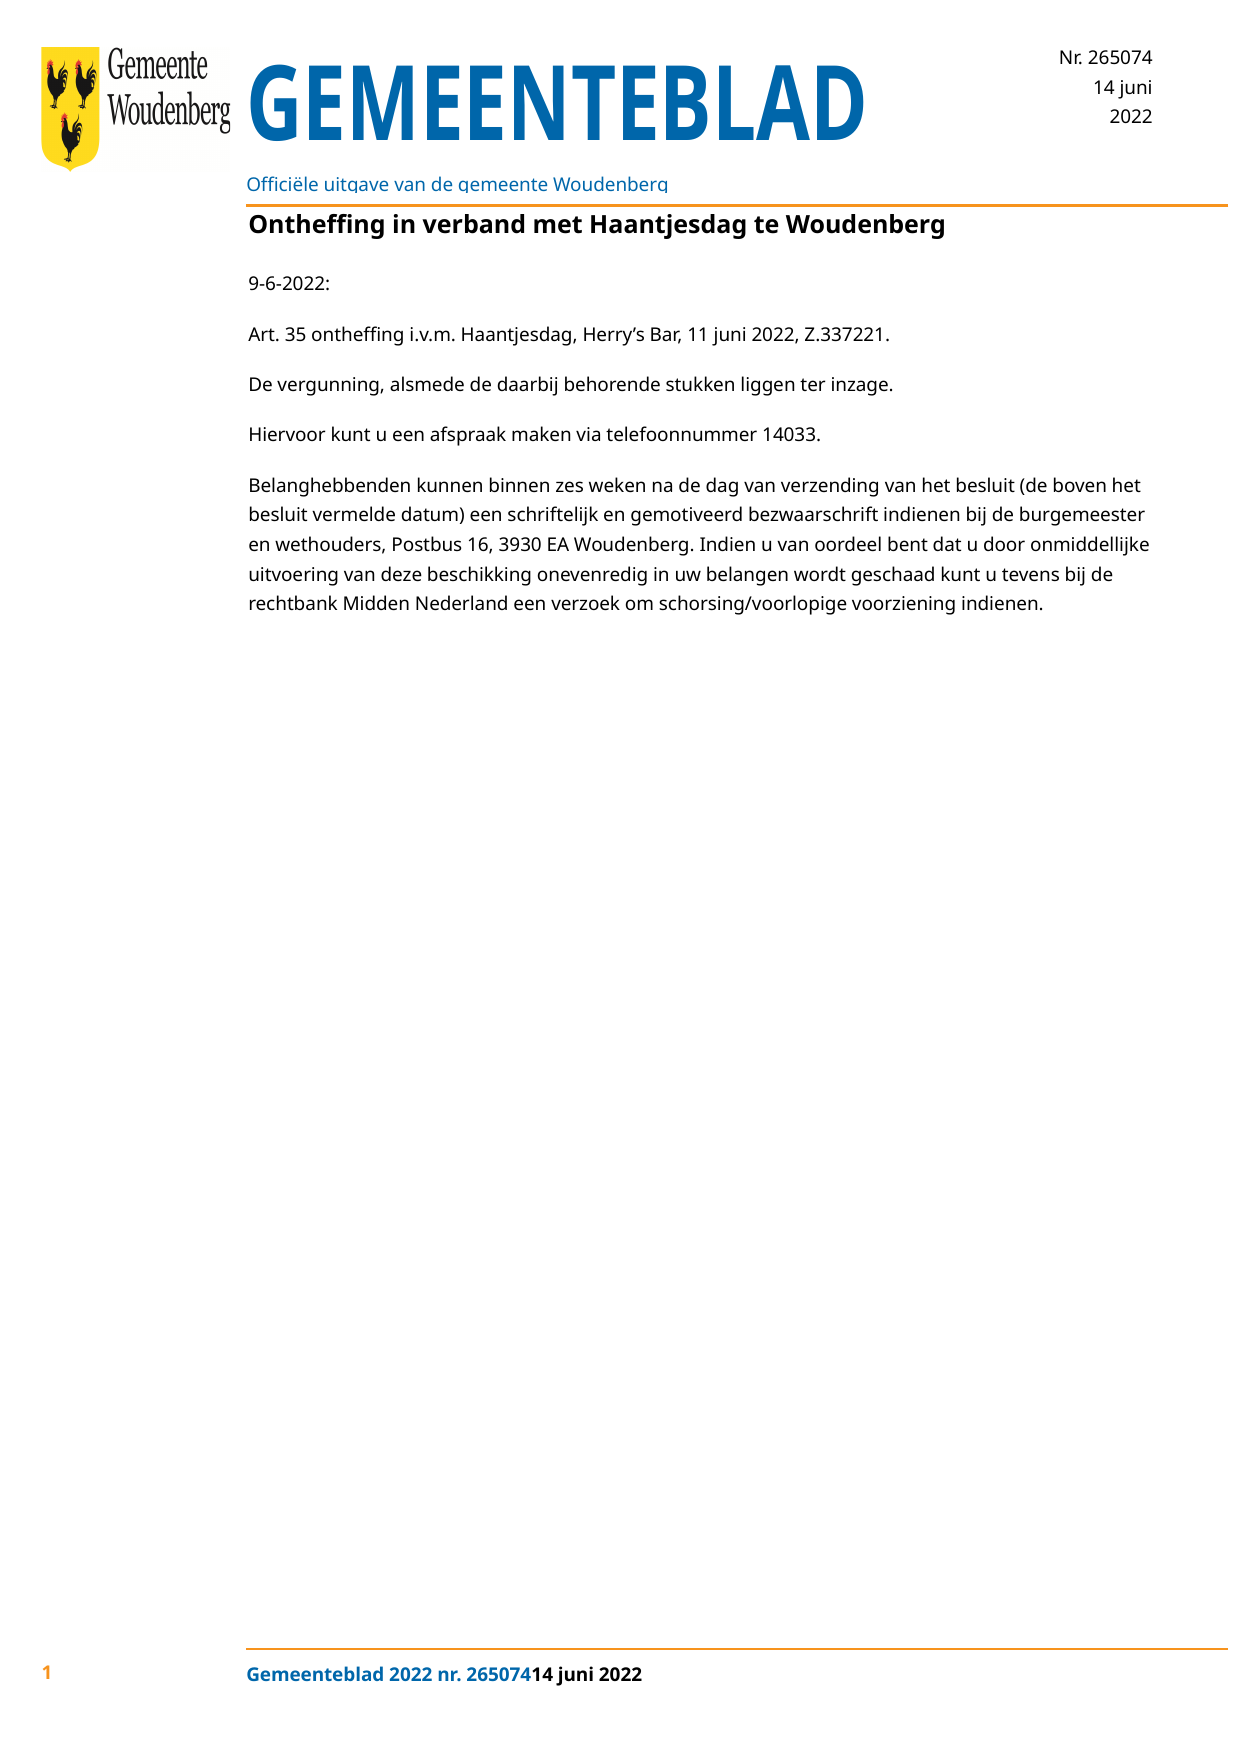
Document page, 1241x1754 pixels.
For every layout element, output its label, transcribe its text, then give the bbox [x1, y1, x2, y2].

text De vergunning, alsmede de daarbij behorende stukken liggen ter inzage. [248, 371, 1152, 397]
text 9-6-2022: [248, 270, 1152, 296]
picture [41, 47, 231, 172]
text Belanghebbenden kunnen binnen zes weken na de dag van verzending van het besluit (de boven het besluit vermelde datum) een schriftelijk en gemotiveerd bezwaarschrift indienen bij de burgemeester en wethouders, Postbus 16, 3930 EA Woudenberg. Indien u van oordeel bent dat u door onmiddellijke uitvoering van deze beschikking onevenredig in uw belangen wordt geschaad kunt u tevens bij de rechtbank Midden Nederland een verzoek om schorsing/voorlopige voorziening indienen. [248, 472, 1152, 616]
text Art. 35 ontheffing i.v.m. Haantjesdag, Herry’s Bar, 11 juni 2022, Z.337221. [248, 321, 1152, 346]
text Hiervoor kunt u een afspraak maken via telefoonnummer 14033. [248, 422, 1152, 447]
text Ontheffing in verband met Haantjesdag te Woudenberg [248, 207, 1152, 241]
